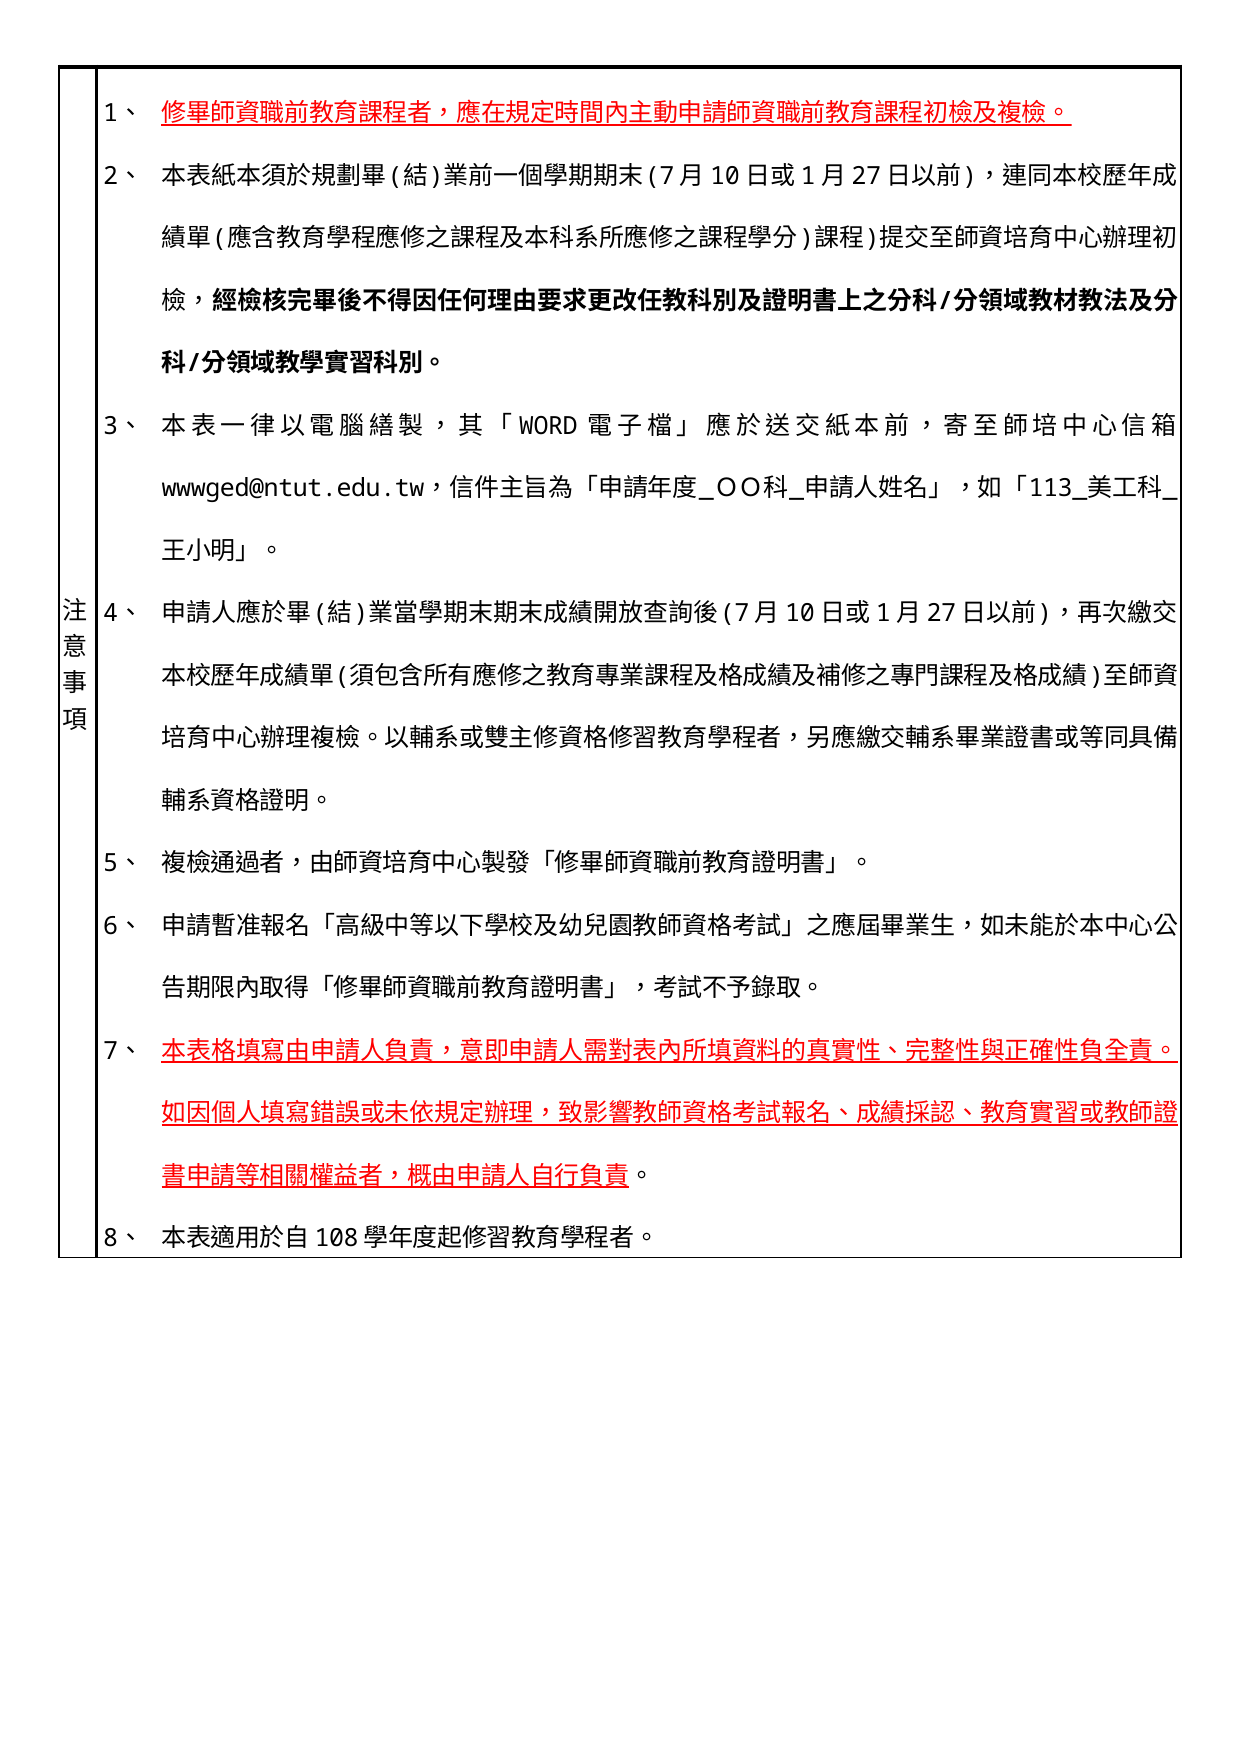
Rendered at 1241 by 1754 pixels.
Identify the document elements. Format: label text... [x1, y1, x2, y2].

table_cell 注 意 事項 [60, 69, 95, 1257]
table_cell 修畢師資職前教育課程者，應在規定時間內主動申請師資職前教育課程初檢及複檢。 本表紙本須於規劃畢(結)業前一個學期期末(7月10日或1月27日以前)，連同本校歷年成績單(應含教育學程應修之課程及本科系所應修之課程學分)課程)提交至師資培育中心辦理初檢，經檢核完畢後不得因任何理由要求更改任教科別及證明書上之分科/分領域教材教法及分科/分領域教學實習科別。 本表一律以電腦繕製，其「WORD電子檔」應於送交紙本前，寄至師培中心信箱wwwged@ntut.edu.tw，信件主旨為「申請年度_ＯＯ科_申請人姓名」，如「113_美工科_王小明」。 申請人應於畢(結)業當學期末期末成績開放查詢後(7月10日或1月27日以前)，再次繳交本校歷年成績單(須包含所有應修之教育專業課程及格成績及補修之專門課程及格成績)至師資培育中心辦理複檢。以輔系或雙主修資格修習教育學程者，另應繳交輔系畢業證書或等同具備輔系資格證明。 複檢通過者，由師資培育中心製發「修畢師資職前教育證明書」。 申請暫准報名「高級中等以下學校及幼兒園教師資格考試」之應屆畢業生，如未能於本中心公告期限內取得「修畢師資職前教育證明書」，考試不予錄取。 本表格填寫由申請人負責，意即申請人需對表內所填資料的真實性、完整性與正確性負全責。如因個人填寫錯誤或未依規定辦理，致影響教師資格考試報名、成績採認、教育實習或教師證書申請等相關權益者，概由申請人自行負責。 本表適用於自108學年度起修習教育學程者。 [98, 69, 1180, 1257]
